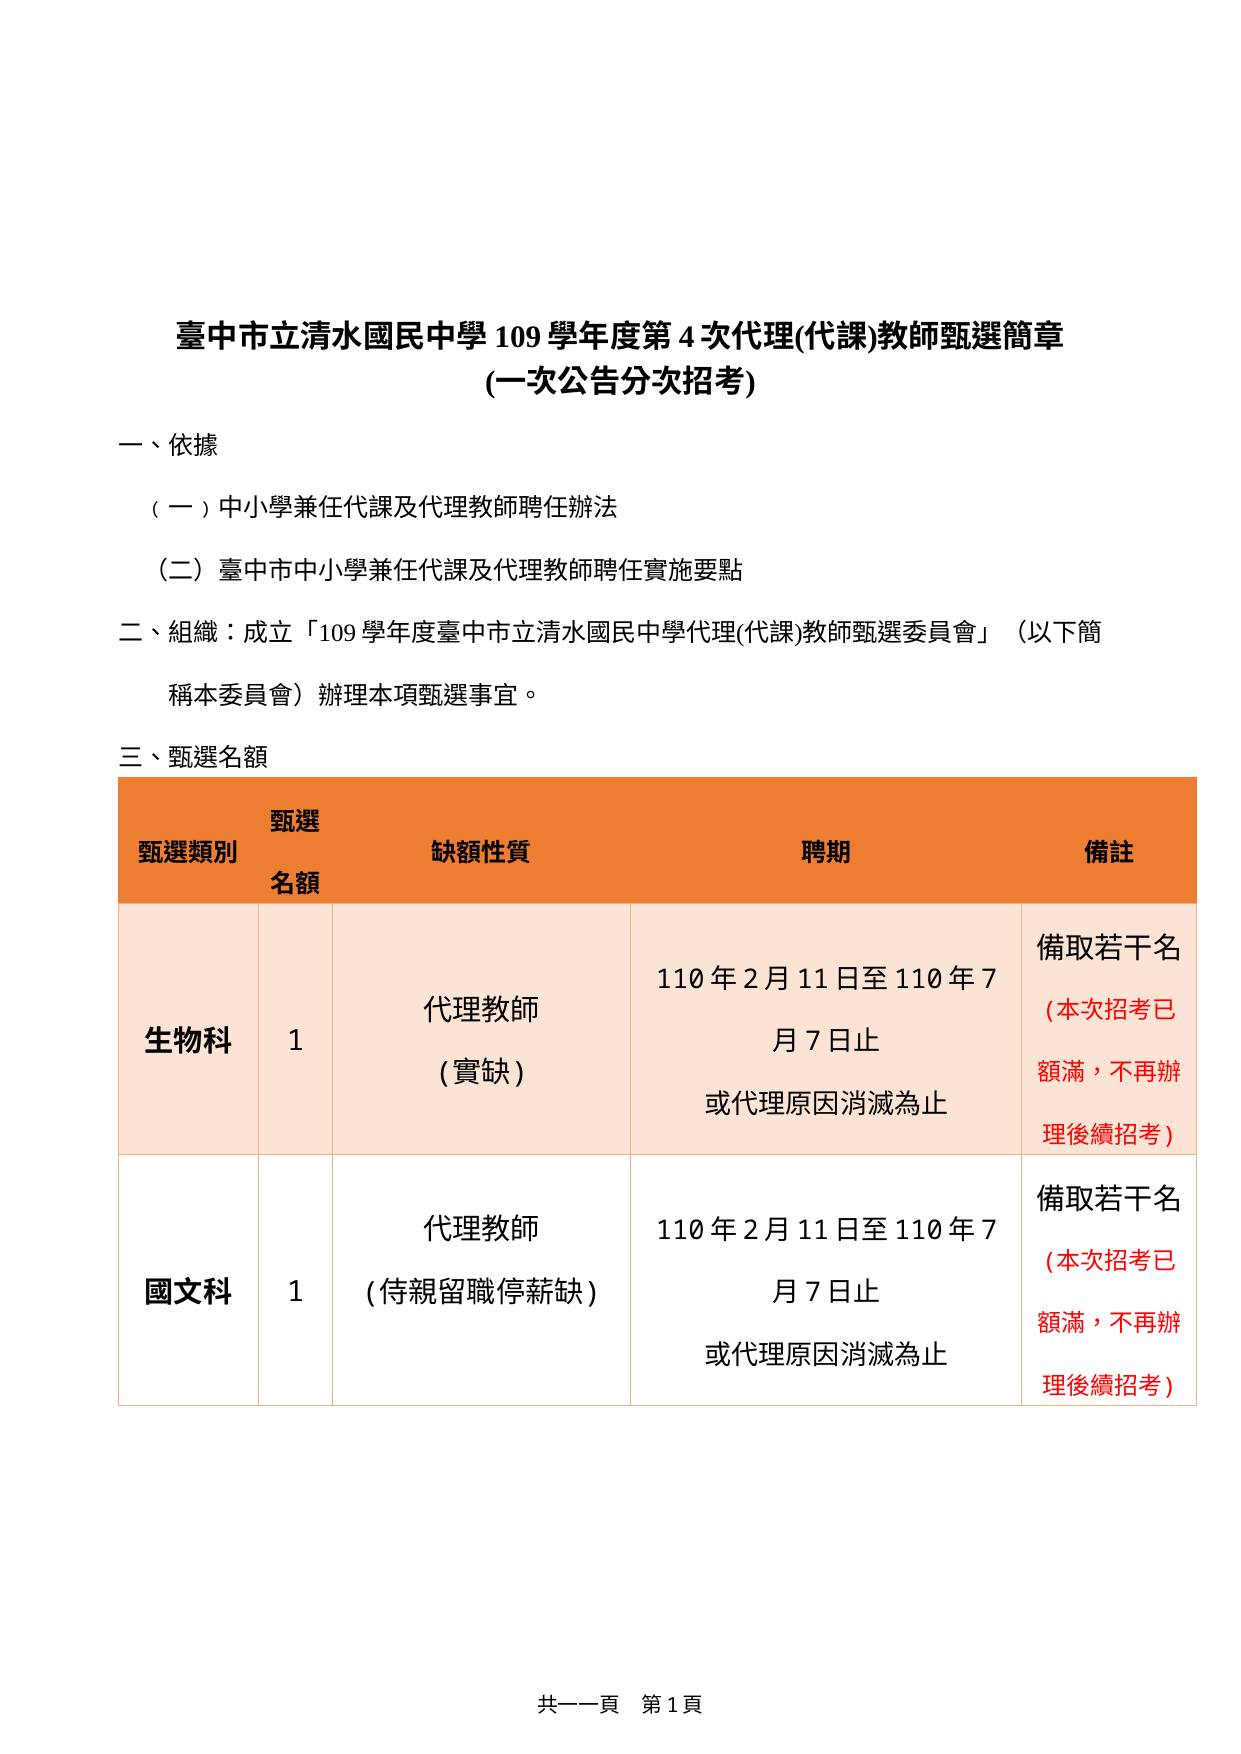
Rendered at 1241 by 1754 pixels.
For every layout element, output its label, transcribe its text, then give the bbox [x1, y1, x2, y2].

table_header 甄選 名額 [258, 778, 333, 903]
text 一、依據 [118, 402, 1122, 464]
table_cell 備取若干名 (本次招考已額滿，不再辦理後續招考) [1022, 1155, 1196, 1405]
table_header 甄選類別 [119, 778, 258, 903]
text 二、組織：成立「109學年度臺中市立清水國民中學代理(代課)教師甄選委員會」（以下簡稱本委員會）辦理本項甄選事宜。 [118, 589, 1122, 714]
table_cell 代理教師 (實缺) [333, 904, 630, 1154]
table_cell 1 [259, 1155, 332, 1405]
text 臺中市立清水國民中學109學年度第4次代理(代課)教師甄選簡章 (一次公告分次招考) [118, 311, 1122, 402]
text 三、甄選名額 [118, 714, 1122, 777]
table_header 缺額性質 [333, 778, 630, 903]
text （二）臺中市中小學兼任代課及代理教師聘任實施要點 [143, 527, 1122, 589]
table_cell 備取若干名 (本次招考已額滿，不再辦理後續招考) [1022, 904, 1196, 1154]
table_header (侍親留職停薪缺) [345, 1249, 618, 1311]
table_header 聘期 [630, 778, 1022, 903]
table_cell 代理教師 [333, 1155, 630, 1405]
table_cell 110年2月11日至110年7月7日止 或代理原因消滅為止 [631, 1155, 1021, 1405]
table_cell 1 [259, 904, 332, 1154]
table_cell 生物科 [119, 904, 258, 1154]
text ﹙一﹚中小學兼任代課及代理教師聘任辦法 [143, 464, 1122, 527]
table_header 備註 [1022, 778, 1196, 903]
table_cell 110年2月11日至110年7月7日止 或代理原因消滅為止 [631, 904, 1021, 1154]
table_cell 國文科 [119, 1155, 258, 1405]
